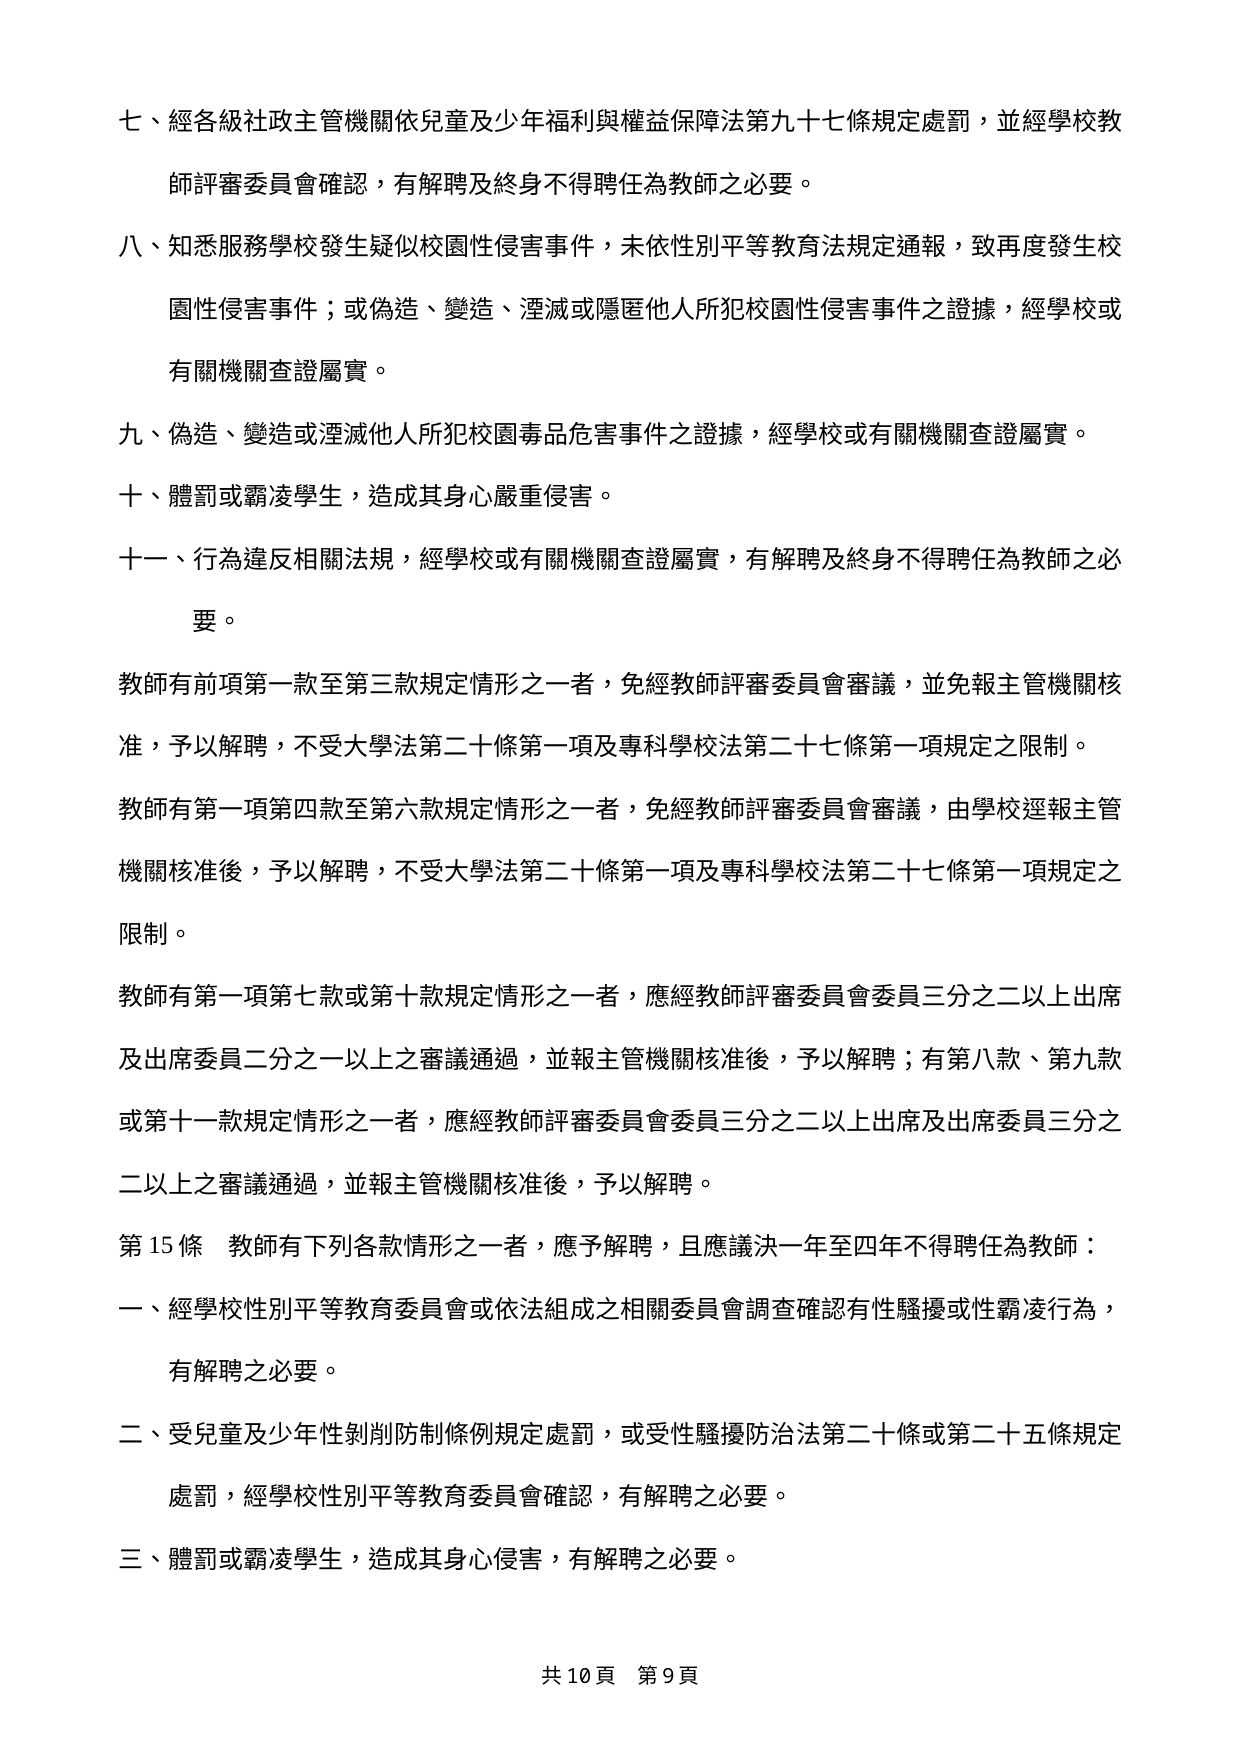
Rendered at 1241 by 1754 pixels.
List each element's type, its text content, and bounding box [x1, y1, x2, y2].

text 一、經學校性別平等教育委員會或依法組成之相關委員會調查確認有性騷擾或性霸凌行為，有解聘之必要。 [118, 1266, 1122, 1391]
text 教師有第一項第四款至第六款規定情形之一者，免經教師評審委員會審議，由學校逕報主管機關核准後，予以解聘，不受大學法第二十條第一項及專科學校法第二十七條第一項規定之限制。 [118, 766, 1122, 953]
text 十一、行為違反相關法規，經學校或有關機關查證屬實，有解聘及終身不得聘任為教師之必要。 [118, 516, 1122, 641]
text 七、經各級社政主管機關依兒童及少年福利與權益保障法第九十七條規定處罰，並經學校教師評審委員會確認，有解聘及終身不得聘任為教師之必要。 [118, 78, 1122, 203]
text 第15條 教師有下列各款情形之一者，應予解聘，且應議決一年至四年不得聘任為教師： [118, 1203, 1122, 1266]
text 三、體罰或霸凌學生，造成其身心侵害，有解聘之必要。 [118, 1516, 1122, 1578]
text 九、偽造、變造或湮滅他人所犯校園毒品危害事件之證據，經學校或有關機關查證屬實。 [118, 391, 1122, 453]
text 八、知悉服務學校發生疑似校園性侵害事件，未依性別平等教育法規定通報，致再度發生校園性侵害事件；或偽造、變造、湮滅或隱匿他人所犯校園性侵害事件之證據，經學校或有關機關查證屬實。 [118, 203, 1122, 391]
text 教師有第一項第七款或第十款規定情形之一者，應經教師評審委員會委員三分之二以上出席及出席委員二分之一以上之審議通過，並報主管機關核准後，予以解聘；有第八款、第九款或第十一款規定情形之一者，應經教師評審委員會委員三分之二以上出席及出席委員三分之二以上之審議通過，並報主管機關核准後，予以解聘。 [118, 953, 1122, 1203]
text 十、體罰或霸凌學生，造成其身心嚴重侵害。 [118, 453, 1122, 516]
text 教師有前項第一款至第三款規定情形之一者，免經教師評審委員會審議，並免報主管機關核准，予以解聘，不受大學法第二十條第一項及專科學校法第二十七條第一項規定之限制。 [118, 641, 1122, 766]
text 二、受兒童及少年性剝削防制條例規定處罰，或受性騷擾防治法第二十條或第二十五條規定處罰，經學校性別平等教育委員會確認，有解聘之必要。 [118, 1391, 1122, 1516]
